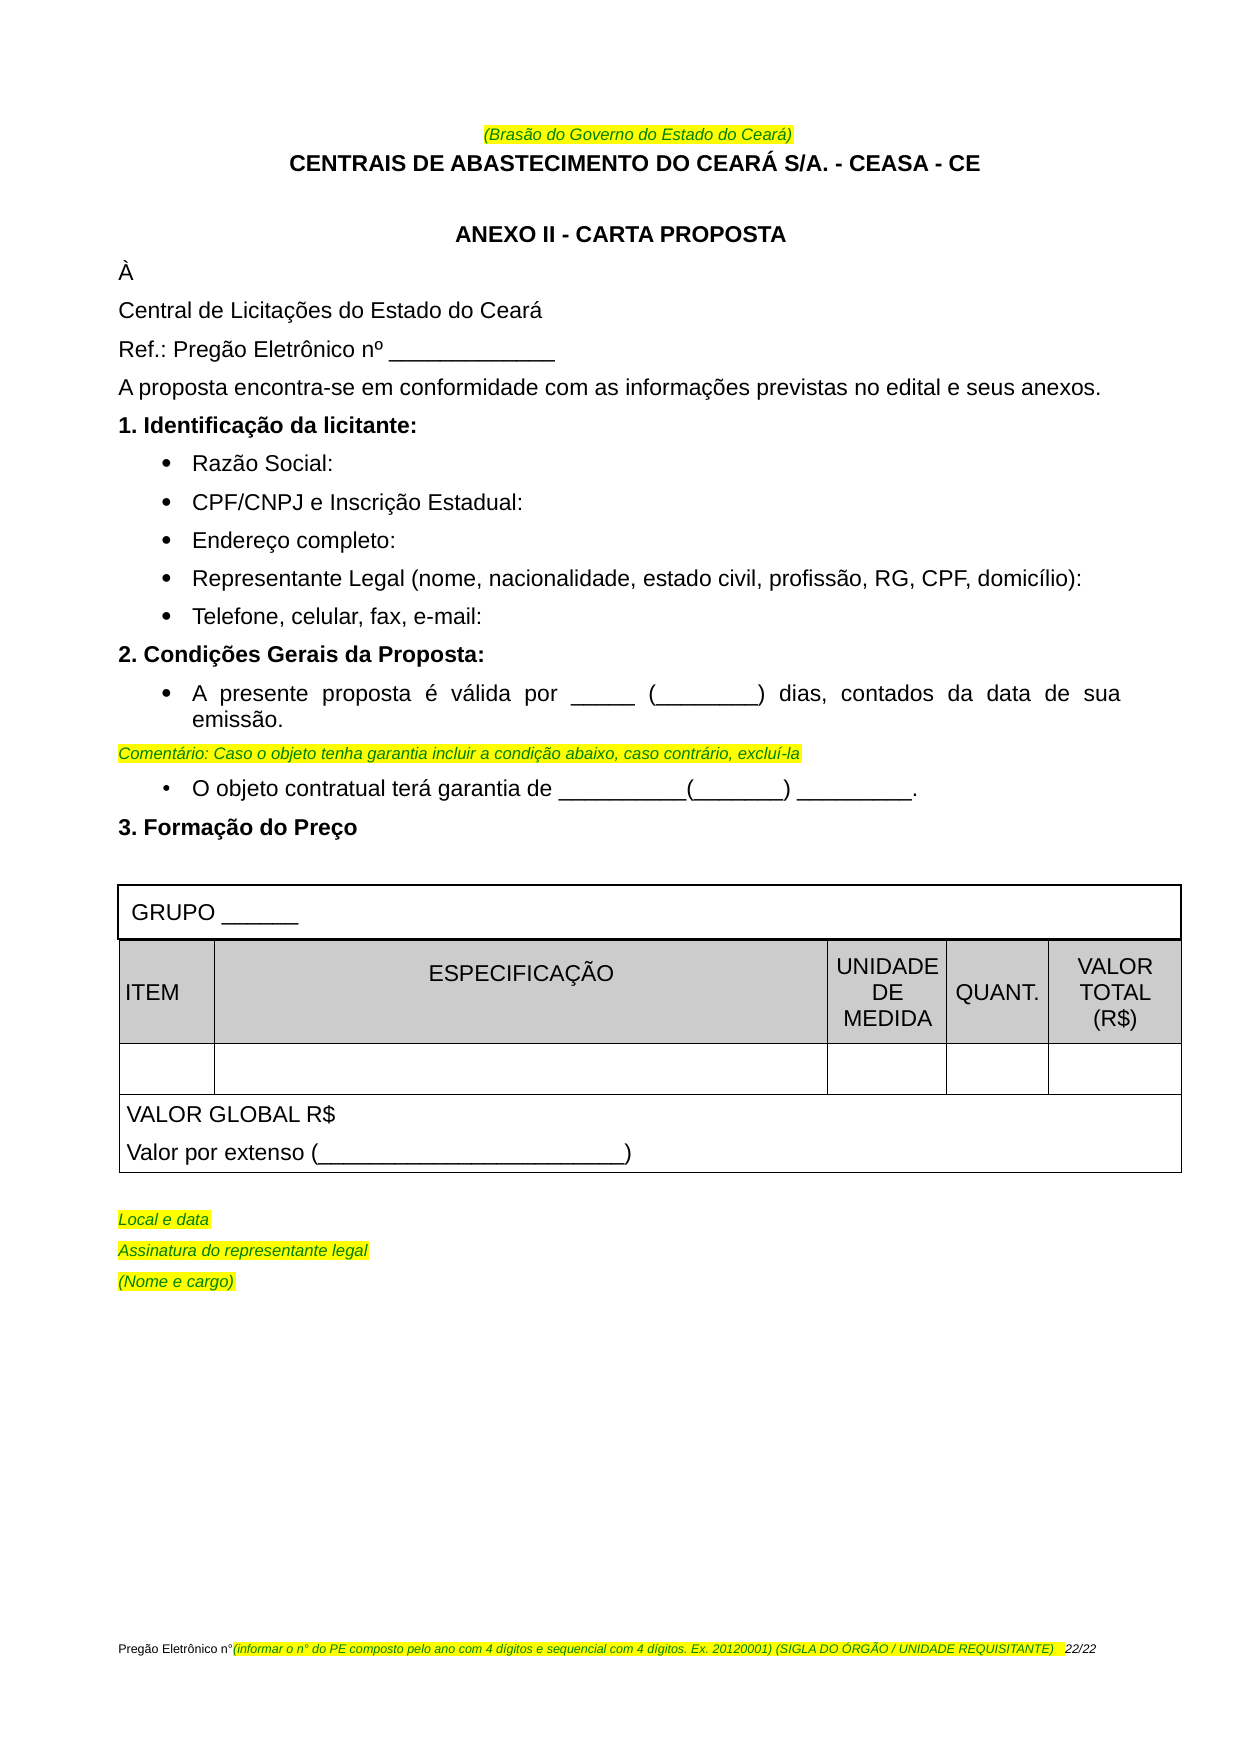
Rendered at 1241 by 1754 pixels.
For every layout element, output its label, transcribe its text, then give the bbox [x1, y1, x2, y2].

text (Nome e cargo) [118, 1272, 1122, 1291]
list CPF/CNPJ e Inscrição Estadual: [162, 488, 1122, 515]
list A presente proposta é válida por _____ (________) dias, contados da data de sua emissão. [162, 679, 1122, 732]
table_header UNIDADE DE MEDIDA [828, 941, 946, 1043]
text Assinatura do representante legal [118, 1241, 1122, 1260]
text 2. Condições Gerais da Proposta: [118, 641, 1122, 668]
list O objeto contratual terá garantia de __________(_______) _________. [162, 775, 1122, 802]
text Ref.: Pregão Eletrônico nº _____________ [118, 336, 1078, 362]
table_header ITEM [120, 941, 214, 1043]
table_header GRUPO ______ [119, 886, 1180, 938]
text 1. Identificação da licitante: [118, 412, 1122, 438]
table_header QUANT. [947, 941, 1048, 1043]
table_cell [120, 1044, 214, 1094]
list Endereço completo: [162, 527, 1122, 553]
text 3. Formação do Preço [118, 813, 1122, 840]
table_cell [947, 1044, 1048, 1094]
table_cell VALOR GLOBAL R$ Valor por extenso (________________________) [120, 1095, 1181, 1172]
text A proposta encontra-se em conformidade com as informações previstas no edital e seus anexos. [118, 374, 1121, 400]
table_header VALOR TOTAL (R$) [1049, 941, 1181, 1043]
list Representante Legal (nome, nacionalidade, estado civil, profissão, RG, CPF, domicílio): [162, 565, 1122, 591]
text Comentário: Caso o objeto tenha garantia incluir a condição abaixo, caso contrário, excluí-la [118, 744, 1122, 763]
text Central de Licitações do Estado do Ceará [118, 297, 1078, 324]
text Local e data [118, 1209, 1122, 1229]
list Razão Social: [162, 450, 1122, 477]
text ANEXO II - CARTA PROPOSTA [119, 221, 1122, 247]
text À [118, 259, 1078, 285]
table_cell [1049, 1044, 1181, 1094]
table_header ESPECIFICAÇÃO [215, 941, 827, 1043]
list Telefone, celular, fax, e-mail: [162, 603, 1122, 629]
table_cell [215, 1044, 827, 1094]
table_cell [828, 1044, 946, 1094]
